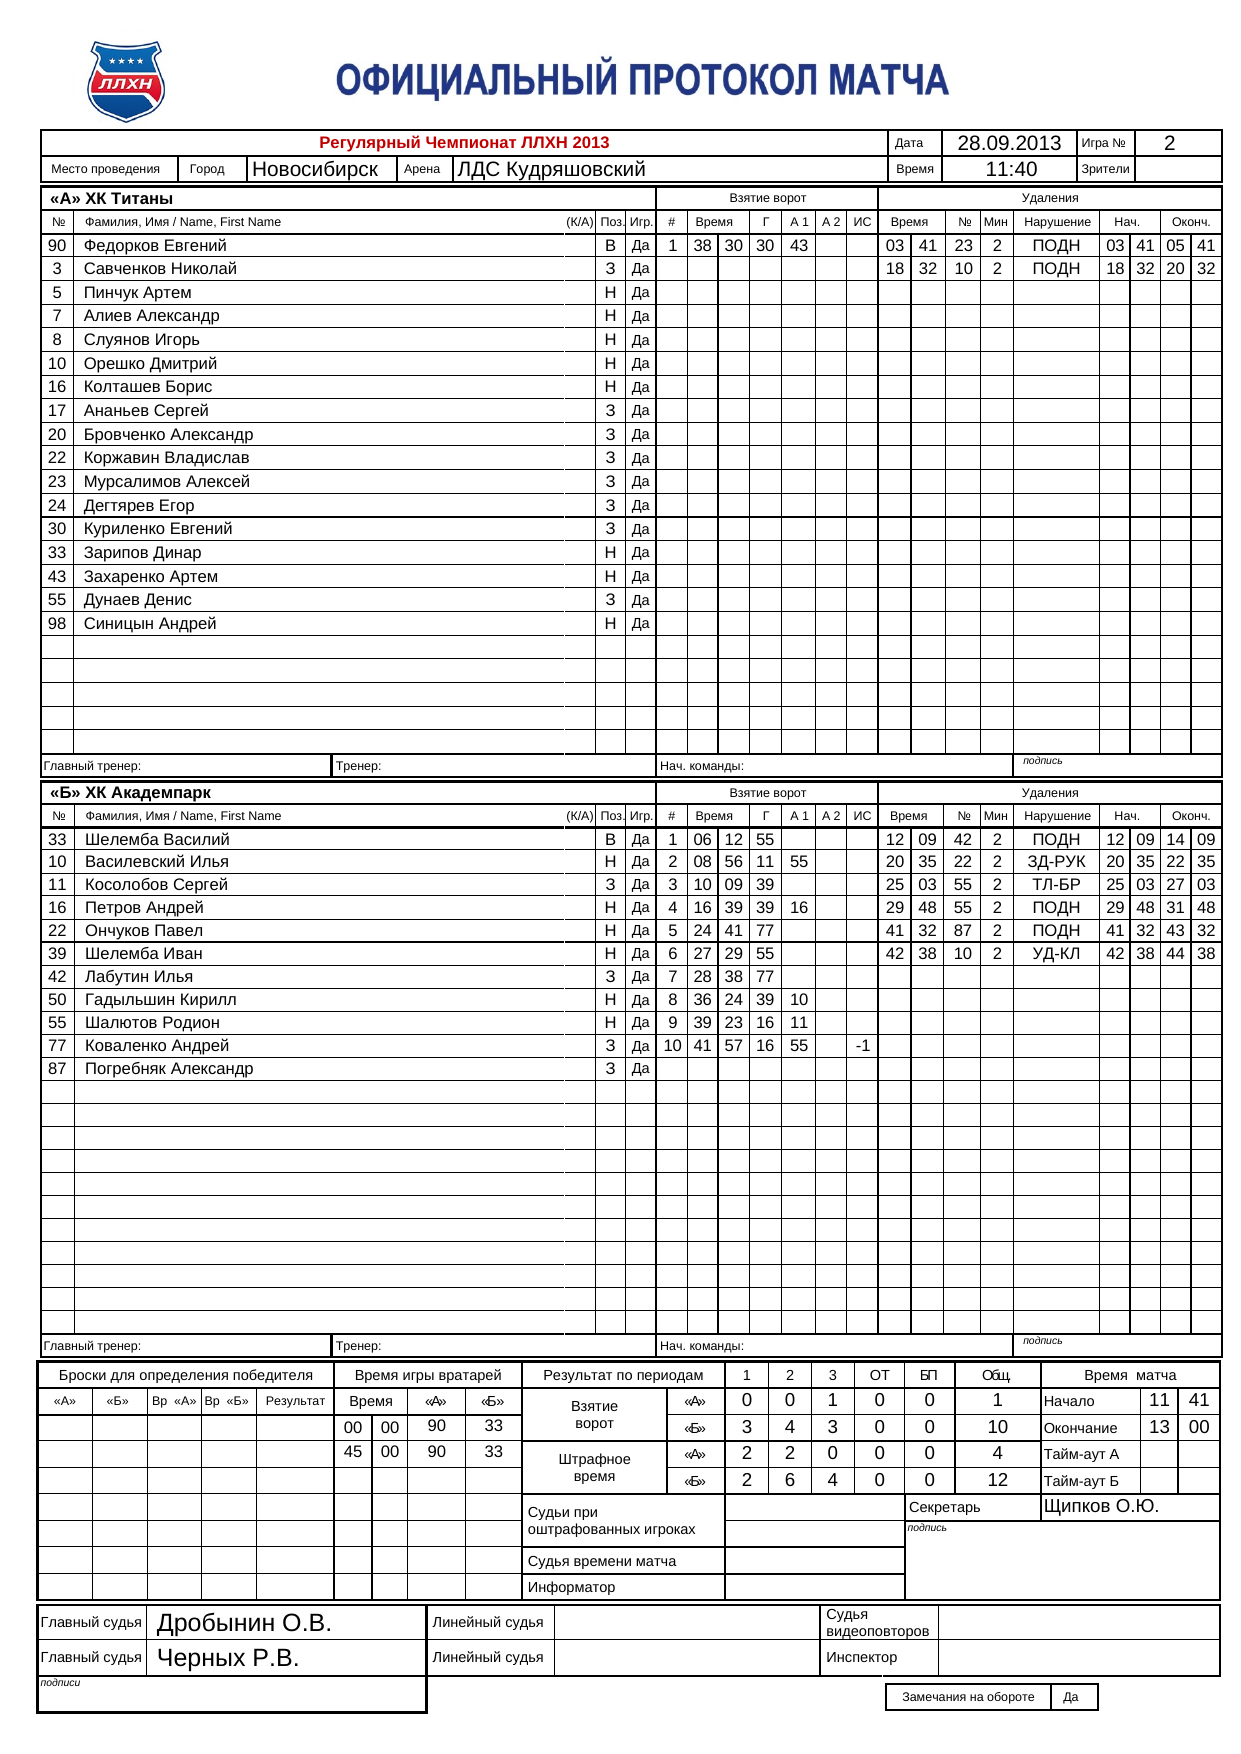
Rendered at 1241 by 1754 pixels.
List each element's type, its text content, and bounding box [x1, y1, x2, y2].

table_cell [879, 305, 910, 327]
table_cell [688, 1196, 717, 1218]
table_cell 43 [782, 235, 815, 256]
table_cell [657, 636, 687, 658]
table_cell [1014, 399, 1099, 422]
table_cell 0 [769, 1389, 811, 1413]
table_cell [428, 1677, 882, 1711]
table_cell [1192, 989, 1221, 1011]
table_cell [257, 1468, 333, 1493]
table_cell З [596, 257, 625, 280]
table_cell 39 [750, 989, 781, 1011]
table_cell [688, 588, 717, 611]
table_cell [879, 1058, 910, 1079]
table_cell [750, 707, 781, 729]
table_cell 29 [879, 896, 910, 918]
table_cell Поз. [596, 805, 625, 826]
table_cell [981, 1288, 1013, 1310]
table_cell [1179, 1441, 1219, 1467]
table_cell [944, 1311, 980, 1333]
table_cell 27 [1161, 874, 1190, 895]
table_cell [408, 1574, 465, 1599]
table_cell [565, 1196, 595, 1218]
table_cell [847, 541, 877, 564]
table_cell Н [596, 920, 625, 941]
table_cell [657, 1173, 687, 1195]
table_cell [565, 446, 595, 469]
table_cell [1100, 1311, 1129, 1333]
table_cell [335, 1547, 371, 1573]
table_cell [657, 470, 687, 493]
table_cell 3 [812, 1415, 854, 1440]
table_cell [565, 494, 595, 516]
table_cell [688, 1311, 717, 1333]
table_cell Косолобов Сергей [75, 874, 564, 895]
table_cell # [657, 211, 687, 233]
table_cell [373, 1521, 407, 1546]
table_cell [1014, 683, 1099, 706]
table_cell [912, 305, 945, 327]
table_cell «Б» [668, 1415, 724, 1440]
table_cell [879, 423, 910, 445]
table_cell [1161, 683, 1190, 706]
table_cell [1131, 1288, 1160, 1310]
table_cell Н [596, 943, 625, 964]
table_cell 77 [750, 966, 781, 987]
table_cell [816, 423, 846, 445]
table_cell Тайм-аут А [1042, 1441, 1140, 1467]
table_cell Да [626, 920, 655, 941]
table_cell [946, 376, 980, 398]
table_cell [75, 1311, 564, 1333]
table_cell 41 [688, 1035, 717, 1057]
table_cell [565, 1012, 595, 1033]
table_cell [657, 518, 687, 540]
table_cell [1131, 328, 1160, 351]
table_cell 27 [688, 943, 717, 964]
table_cell 55 [750, 829, 781, 849]
table_cell [847, 683, 877, 706]
table_cell «Б» [93, 1389, 147, 1413]
table_cell [1100, 730, 1129, 753]
table_cell [42, 1242, 74, 1264]
table_cell 38 [912, 943, 943, 964]
table_cell № [944, 805, 980, 826]
table_cell [373, 1468, 407, 1493]
table_cell [782, 1288, 815, 1310]
table_cell [847, 518, 877, 540]
table_cell [596, 1127, 625, 1149]
table_cell Щипков О.Ю. [1042, 1495, 1219, 1520]
table_cell [565, 829, 595, 849]
table_cell [750, 565, 781, 587]
table_cell 0 [855, 1415, 904, 1440]
table_cell [1192, 1127, 1221, 1149]
table_cell 23 [42, 470, 73, 493]
table_cell [981, 1173, 1013, 1195]
table_cell 41 [1179, 1389, 1219, 1413]
table_cell 12 [956, 1468, 1040, 1493]
table_cell [981, 989, 1013, 1011]
table_cell [373, 1547, 407, 1573]
table_cell 11 [42, 874, 74, 895]
table_cell [626, 636, 655, 658]
table_cell [750, 352, 781, 374]
table_cell 45 [335, 1441, 371, 1467]
table_cell [565, 1173, 595, 1195]
table_header «А» ХК Титаны [42, 188, 655, 209]
table_cell Главный судья [39, 1606, 146, 1639]
table_cell [1161, 1173, 1190, 1195]
table_cell [596, 1104, 625, 1126]
table_cell [782, 1242, 815, 1264]
table_header Взятие ворот [657, 783, 877, 803]
table_cell [750, 1265, 781, 1287]
table_cell [750, 423, 781, 445]
table_cell Г [750, 211, 781, 233]
table_cell [1100, 305, 1129, 327]
table_cell [750, 1219, 781, 1241]
table_cell Колташев Борис [74, 376, 564, 398]
table_cell [1100, 281, 1129, 303]
table_cell [719, 1196, 749, 1218]
table_cell ИС [847, 211, 877, 233]
table_cell [750, 328, 781, 351]
table_cell [1161, 1127, 1190, 1149]
table_cell [782, 541, 815, 564]
table_cell [981, 423, 1013, 445]
table_cell [879, 1104, 910, 1126]
table_cell [148, 1416, 201, 1440]
table_cell Оконч. [1161, 211, 1221, 233]
table_cell [1161, 494, 1190, 516]
table_cell [847, 281, 877, 303]
table_cell 3 [42, 257, 73, 280]
table_cell [912, 1104, 943, 1126]
table_cell [912, 518, 945, 540]
table_cell Н [596, 352, 625, 374]
table_cell [466, 1494, 521, 1520]
table_cell [816, 636, 846, 658]
table_cell [1131, 352, 1160, 374]
table_cell [912, 1035, 943, 1057]
table_cell 22 [42, 446, 73, 469]
table_cell [565, 966, 595, 987]
table_cell [750, 588, 781, 611]
table_cell 09 [1192, 829, 1221, 849]
table_cell [1161, 305, 1190, 327]
table_cell [782, 376, 815, 398]
table_cell [1100, 399, 1129, 422]
table_cell [879, 588, 910, 611]
table_cell [750, 399, 781, 422]
table_cell [1192, 565, 1221, 587]
table_cell [782, 1173, 815, 1195]
table_header Время игры вратарей [335, 1363, 521, 1387]
table_cell [816, 470, 846, 493]
table_cell [565, 376, 595, 398]
table_cell [1161, 352, 1190, 374]
table_cell [981, 1058, 1013, 1079]
table_cell Да [626, 541, 655, 564]
table_cell [1192, 352, 1221, 374]
table_cell [1014, 1035, 1099, 1057]
table_cell [626, 1242, 655, 1264]
table_cell [879, 1219, 910, 1241]
table_cell 29 [1100, 896, 1129, 918]
table_cell [981, 1104, 1013, 1126]
table_cell [946, 707, 980, 729]
table_cell [1192, 494, 1221, 516]
table_cell Шелемба Василий [75, 829, 564, 849]
table_cell [688, 305, 717, 327]
table_cell [688, 257, 717, 280]
table_cell [981, 446, 1013, 469]
table_cell [816, 1035, 846, 1057]
table_cell [1014, 565, 1099, 587]
table_cell [596, 683, 625, 706]
table_cell [782, 612, 815, 634]
table_cell 3 [726, 1415, 768, 1440]
table_cell 03 [1100, 235, 1129, 256]
table_cell Да [626, 943, 655, 964]
table_cell [565, 1242, 595, 1264]
table_cell [688, 659, 717, 682]
table_cell [39, 1494, 92, 1520]
table_cell [981, 659, 1013, 682]
table_cell Бровченко Александр [74, 423, 564, 445]
table_cell 57 [719, 1035, 749, 1057]
table_cell [1131, 588, 1160, 611]
table_cell Нач. [1100, 805, 1160, 826]
table_cell 03 [1192, 874, 1221, 895]
table_cell [816, 446, 846, 469]
table_cell [750, 518, 781, 540]
table_cell [847, 730, 877, 753]
table_cell [782, 257, 815, 280]
table_cell [1179, 1468, 1219, 1493]
table_cell [657, 730, 687, 753]
table_cell [1192, 730, 1221, 753]
table_cell 42 [944, 829, 980, 849]
table_cell Коваленко Андрей [75, 1035, 564, 1057]
table_cell [944, 966, 980, 987]
table_cell ПОДН [1014, 257, 1099, 280]
table_cell [1100, 470, 1129, 493]
table_cell [879, 659, 910, 682]
table_cell [879, 328, 910, 351]
table_cell 4 [956, 1442, 1040, 1467]
table_cell 33 [42, 541, 73, 564]
table_cell 33 [466, 1416, 521, 1440]
table_cell 39 [719, 896, 749, 918]
table_cell 2 [981, 920, 1013, 941]
table_cell 32 [1131, 257, 1160, 280]
table_cell Да [626, 376, 655, 398]
table_cell [596, 1242, 625, 1264]
table_cell [688, 565, 717, 587]
table_cell [912, 1012, 943, 1033]
table_cell [1131, 707, 1160, 729]
table_cell [657, 659, 687, 682]
table_cell [944, 1104, 980, 1126]
table_cell [1014, 966, 1099, 987]
table_cell [847, 636, 877, 658]
table_cell [1100, 1173, 1129, 1195]
table_cell [879, 1012, 910, 1033]
table_cell Н [596, 1012, 625, 1033]
table_cell 2 [981, 896, 1013, 918]
table_cell 39 [750, 874, 781, 895]
table_cell Н [596, 376, 625, 398]
table_cell (К/А) [565, 805, 595, 826]
table_cell [1131, 423, 1160, 445]
table_cell Лабутин Илья [75, 966, 564, 987]
table_cell [42, 1173, 74, 1195]
table_header Удаления [879, 783, 1221, 803]
table_cell [1192, 588, 1221, 611]
table_cell Мин [981, 211, 1013, 233]
table_cell Да [626, 470, 655, 493]
table_header Игра № [1078, 131, 1134, 155]
table_cell [719, 1288, 749, 1310]
table_cell [981, 1196, 1013, 1218]
table_cell [42, 1127, 74, 1149]
table_cell [816, 966, 846, 987]
table_cell Захаренко Артем [74, 565, 564, 587]
table_cell [1161, 281, 1190, 303]
table_cell [912, 707, 945, 729]
table_cell [1161, 541, 1190, 564]
table_cell 10 [956, 1415, 1040, 1440]
table_cell [1100, 659, 1129, 682]
table_cell [946, 612, 980, 634]
table_cell [565, 399, 595, 422]
table_cell [981, 707, 1013, 729]
table_cell [1131, 659, 1160, 682]
table_cell [688, 636, 717, 658]
table_cell [1192, 1196, 1221, 1218]
table_cell [688, 1288, 717, 1310]
table_cell Н [596, 281, 625, 303]
table_cell [148, 1494, 201, 1520]
table_cell [847, 989, 877, 1011]
table_cell [750, 1104, 781, 1126]
table_header Регулярный Чемпионат ЛЛХН 2013 [42, 131, 887, 155]
table_cell [565, 1219, 595, 1241]
table_cell [719, 541, 749, 564]
table_cell [1192, 1311, 1221, 1333]
table_cell [202, 1416, 256, 1440]
table_cell [750, 1196, 781, 1218]
table_cell Н [596, 565, 625, 587]
table_cell [42, 1219, 74, 1241]
table_cell [626, 1173, 655, 1195]
table_cell [75, 1196, 564, 1218]
table_cell [1014, 423, 1099, 445]
table_cell Н [596, 989, 625, 1011]
table_cell [688, 1173, 717, 1195]
table_cell [719, 1150, 749, 1172]
table_cell [1100, 494, 1129, 516]
table_cell [719, 305, 749, 327]
table_cell 10 [782, 989, 815, 1011]
table_cell [565, 1104, 595, 1126]
table_cell ЛДС Кудряшовский [454, 157, 887, 181]
table_cell Да [626, 423, 655, 445]
table_cell [565, 1265, 595, 1287]
table_cell 32 [1192, 257, 1221, 280]
table_cell [626, 1127, 655, 1149]
table_cell [879, 1196, 910, 1218]
table_cell [944, 1012, 980, 1033]
table_cell [565, 874, 595, 895]
table_cell З [596, 1058, 625, 1079]
table_cell Новосибирск [248, 157, 396, 181]
table_cell 3 [657, 874, 687, 895]
table_cell [847, 1265, 877, 1287]
table_cell [42, 1104, 74, 1126]
table_cell [816, 1173, 846, 1195]
table_cell [816, 1311, 846, 1333]
table_cell [688, 1104, 717, 1126]
table_cell [1100, 1035, 1129, 1057]
table_cell [719, 636, 749, 658]
table_cell [782, 1265, 815, 1287]
table_cell [782, 1104, 815, 1126]
table_cell [879, 707, 910, 729]
table_cell [847, 470, 877, 493]
table_cell 31 [1161, 896, 1190, 918]
table_cell [912, 1311, 943, 1333]
table_cell Линейный судья [428, 1640, 554, 1675]
table_cell [750, 636, 781, 658]
table_cell [981, 683, 1013, 706]
table_cell [879, 376, 910, 398]
table_cell [657, 399, 687, 422]
table_cell [408, 1494, 465, 1520]
table_cell 0 [855, 1468, 904, 1493]
table_cell [782, 281, 815, 303]
table_cell [981, 1150, 1013, 1172]
table_cell 17 [42, 399, 73, 422]
table_cell [335, 1521, 371, 1546]
table_cell [408, 1468, 465, 1493]
table_cell [719, 565, 749, 587]
table_cell [816, 399, 846, 422]
table_cell [981, 1012, 1013, 1033]
table_cell 4 [769, 1415, 811, 1440]
table_cell 38 [719, 966, 749, 987]
table_cell [1014, 1127, 1099, 1149]
table_cell [626, 1150, 655, 1172]
table_cell [75, 1081, 564, 1103]
table_cell [74, 730, 564, 753]
table_cell [946, 470, 980, 493]
table_cell [719, 730, 749, 753]
table_cell [1100, 989, 1129, 1011]
table_cell 43 [1161, 920, 1190, 941]
table_cell [565, 352, 595, 374]
table_cell [816, 943, 846, 964]
table_cell 13 [1141, 1415, 1177, 1440]
table_cell Нарушение [1014, 805, 1099, 826]
table_cell [148, 1441, 201, 1467]
table_cell 10 [42, 850, 74, 872]
table_cell [750, 1288, 781, 1310]
table_cell [202, 1521, 256, 1546]
table_cell [565, 281, 595, 303]
table_cell [688, 376, 717, 398]
table_cell [879, 1288, 910, 1310]
table_cell Да [626, 966, 655, 987]
table_cell Время [889, 157, 941, 181]
table_cell [688, 352, 717, 374]
table_cell [626, 659, 655, 682]
table_cell [782, 328, 815, 351]
table_cell [912, 636, 945, 658]
table_cell [1014, 1104, 1099, 1126]
table_cell [1131, 518, 1160, 540]
table_cell [879, 1150, 910, 1172]
table_cell [847, 1104, 877, 1126]
table_cell [719, 446, 749, 469]
table_cell [1100, 328, 1129, 351]
table_cell 33 [42, 829, 74, 849]
table_cell № [42, 211, 73, 233]
table_cell Время [335, 1389, 407, 1413]
table_cell [1014, 518, 1099, 540]
table_cell [847, 1150, 877, 1172]
table_cell Игр. [626, 805, 655, 826]
table_cell [39, 1441, 92, 1467]
table_cell [879, 1081, 910, 1103]
table_cell 11 [1141, 1389, 1177, 1413]
table_cell [816, 565, 846, 587]
table_cell Да [626, 281, 655, 303]
table_cell «Б » [466, 1389, 521, 1413]
table_cell [596, 1081, 625, 1103]
table_cell [847, 850, 877, 872]
table_cell 55 [782, 1035, 815, 1057]
table_cell Ончуков Павел [75, 920, 564, 941]
table_cell 55 [782, 850, 815, 872]
table_cell [93, 1441, 147, 1467]
table_cell [1161, 1196, 1190, 1218]
table_cell [782, 518, 815, 540]
table_cell Вр «А» [148, 1389, 201, 1413]
table_cell [626, 1104, 655, 1126]
table_cell [912, 541, 945, 564]
table_cell [782, 305, 815, 327]
table_cell [148, 1574, 201, 1599]
table_cell [944, 1127, 980, 1149]
table_cell [202, 1547, 256, 1573]
table_cell [719, 683, 749, 706]
table_cell [75, 1150, 564, 1172]
table_cell [912, 612, 945, 634]
table_cell «Б» [668, 1468, 724, 1493]
table_cell 09 [912, 829, 943, 849]
table_cell [42, 1196, 74, 1218]
table_cell [816, 1012, 846, 1033]
table_cell [42, 1081, 74, 1103]
table_cell [688, 399, 717, 422]
table_cell [1131, 1219, 1160, 1241]
table_cell [555, 1640, 819, 1675]
table_cell Штрафное время [523, 1442, 666, 1493]
table_cell 22 [42, 920, 74, 941]
table_cell [688, 707, 717, 729]
table_cell 42 [1100, 943, 1129, 964]
table_header Общ. [956, 1363, 1040, 1387]
table_cell [782, 707, 815, 729]
table_cell [726, 1575, 904, 1599]
table_cell [816, 989, 846, 1011]
table_cell [657, 1150, 687, 1172]
table_cell [657, 328, 687, 351]
table_cell 30 [42, 518, 73, 540]
table_cell [1161, 588, 1190, 611]
table_cell [816, 1104, 846, 1126]
table_cell [657, 1127, 687, 1149]
table_cell [1014, 1173, 1099, 1195]
table_cell [847, 494, 877, 516]
table_cell [879, 989, 910, 1011]
table_cell Да [626, 352, 655, 374]
table_cell Тренер: [333, 1335, 655, 1356]
table_cell [657, 1288, 687, 1310]
table_cell [981, 1081, 1013, 1103]
table_cell [750, 1311, 781, 1333]
table_cell [1014, 989, 1099, 1011]
table_cell [688, 1058, 717, 1079]
table_cell [944, 1150, 980, 1172]
table_cell [782, 494, 815, 516]
table_cell [816, 1150, 846, 1172]
table_cell [688, 494, 717, 516]
table_cell [148, 1547, 201, 1573]
table_cell [981, 730, 1013, 753]
table_cell [596, 730, 625, 753]
table_cell Коржавин Владислав [74, 446, 564, 469]
table_cell [688, 423, 717, 445]
table_cell [1192, 1058, 1221, 1079]
table_cell 16 [42, 376, 73, 398]
table_cell ПОДН [1014, 829, 1099, 849]
table_cell [75, 1127, 564, 1149]
table_cell [981, 305, 1013, 327]
table_cell [981, 966, 1013, 987]
table_cell [466, 1574, 521, 1599]
table_cell [1192, 281, 1221, 303]
table_cell [719, 588, 749, 611]
table_cell [879, 1265, 910, 1287]
table_cell [202, 1494, 256, 1520]
table_cell [657, 352, 687, 374]
table_cell [1100, 1196, 1129, 1218]
table_cell [565, 943, 595, 964]
table_cell 29 [719, 943, 749, 964]
table_cell [1100, 966, 1129, 987]
table_cell ПОДН [1014, 896, 1099, 918]
table_cell [1131, 1035, 1160, 1057]
table_cell [75, 1288, 564, 1310]
table_cell [688, 470, 717, 493]
table_cell 9 [657, 1012, 687, 1033]
table_cell [657, 612, 687, 634]
table_cell 38 [1192, 943, 1221, 964]
table_cell [1161, 636, 1190, 658]
table_cell 1 [657, 829, 687, 849]
table_cell [596, 636, 625, 658]
table_cell 48 [1192, 896, 1221, 918]
table_cell [816, 541, 846, 564]
table_cell 39 [688, 1012, 717, 1033]
table_cell [1014, 1219, 1099, 1241]
table_cell [1014, 1288, 1099, 1310]
table_cell 7 [42, 305, 73, 327]
table_cell [596, 1288, 625, 1310]
table_cell Да [626, 257, 655, 280]
table_cell А 1 [782, 211, 815, 233]
table_cell 23 [946, 235, 980, 256]
table_cell Синицын Андрей [74, 612, 564, 634]
table_cell [688, 328, 717, 351]
table_header 2 [1136, 131, 1221, 155]
table_cell 77 [750, 920, 781, 941]
table_cell [946, 588, 980, 611]
table_cell [257, 1416, 333, 1440]
table_cell [408, 1547, 465, 1573]
table_cell 20 [1100, 850, 1129, 872]
table_cell [944, 1196, 980, 1218]
table_cell [657, 1265, 687, 1287]
table_cell [847, 423, 877, 445]
table_cell [847, 446, 877, 469]
table_cell Погребняк Александр [75, 1058, 564, 1079]
table_cell [879, 1035, 910, 1057]
table_cell 41 [1131, 235, 1160, 256]
table_cell [981, 518, 1013, 540]
table_cell [847, 235, 877, 256]
table_cell [816, 305, 846, 327]
table_cell З [596, 446, 625, 469]
table_cell [42, 707, 73, 729]
table_cell # [657, 805, 687, 826]
table_cell [596, 1196, 625, 1218]
table_cell 32 [1131, 920, 1160, 941]
table_cell [335, 1494, 371, 1520]
table_cell [981, 470, 1013, 493]
table_cell Да [626, 235, 655, 256]
table_cell [1100, 1288, 1129, 1310]
table_cell 48 [912, 896, 943, 918]
table_cell [912, 565, 945, 587]
table_cell [719, 1265, 749, 1287]
table_cell [1100, 683, 1129, 706]
table_cell 23 [719, 1012, 749, 1033]
table_cell [565, 683, 595, 706]
table_cell Нач. [1100, 211, 1160, 233]
table_cell 55 [750, 943, 781, 964]
table_cell [565, 1311, 595, 1333]
table_cell [782, 470, 815, 493]
table_cell Место проведения [42, 157, 177, 181]
table_cell 35 [912, 850, 943, 872]
table_cell «А» [668, 1389, 724, 1413]
table_cell [1131, 565, 1160, 587]
table_cell Шалютов Родион [75, 1012, 564, 1033]
table_cell № [946, 211, 980, 233]
table_cell [1014, 659, 1099, 682]
table_cell 4 [657, 896, 687, 918]
table_cell 11 [750, 850, 781, 872]
table_cell [847, 1242, 877, 1264]
table_cell [257, 1547, 333, 1573]
table_cell 90 [42, 235, 73, 256]
table_cell З [596, 423, 625, 445]
table_cell [1100, 376, 1129, 398]
table_cell Орешко Дмитрий [74, 352, 564, 374]
table_header Да [1052, 1685, 1097, 1709]
table_cell [657, 1311, 687, 1333]
table_cell [1192, 518, 1221, 540]
table_cell [42, 659, 73, 682]
table_cell Да [626, 874, 655, 895]
table_cell [626, 1288, 655, 1310]
table_cell подпись [1014, 755, 1221, 776]
table_cell [847, 1288, 877, 1310]
table_cell [626, 1219, 655, 1241]
table_cell Результат [257, 1389, 333, 1413]
table_cell 8 [657, 989, 687, 1011]
table_cell 09 [1131, 829, 1160, 849]
table_cell [1014, 588, 1099, 611]
table_cell [257, 1521, 333, 1546]
table_cell [847, 829, 877, 849]
table_cell 0 [812, 1442, 854, 1467]
table_cell 11 [782, 1012, 815, 1033]
table_cell [1131, 636, 1160, 658]
table_cell [946, 328, 980, 351]
table_cell [782, 1127, 815, 1149]
table_cell [912, 328, 945, 351]
table_cell [1141, 1468, 1177, 1493]
table_cell 87 [42, 1058, 74, 1079]
table_cell [750, 305, 781, 327]
table_cell [1014, 328, 1099, 351]
table_cell [847, 966, 877, 987]
table_cell [657, 541, 687, 564]
table_cell [719, 1311, 749, 1333]
table_cell [944, 1081, 980, 1103]
table_cell [1192, 1242, 1221, 1264]
table_cell [1161, 1242, 1190, 1264]
table_cell [946, 281, 980, 303]
table_cell [946, 683, 980, 706]
table_cell [981, 612, 1013, 634]
table_cell [750, 257, 781, 280]
table_cell [1161, 1311, 1190, 1333]
table_cell [719, 328, 749, 351]
table_cell Фамилия, Имя / Name, First Name [74, 211, 565, 233]
table_cell 2 [981, 943, 1013, 964]
table_cell [202, 1468, 256, 1493]
table_cell [1161, 399, 1190, 422]
table_cell [912, 352, 945, 374]
table_cell Черных Р.В. [147, 1640, 425, 1675]
table_cell 35 [1131, 850, 1160, 872]
table_cell [1161, 659, 1190, 682]
table_header 3 [812, 1363, 854, 1387]
table_cell [1131, 446, 1160, 469]
table_header БП [905, 1363, 954, 1387]
table_cell ЗД-РУК [1014, 850, 1099, 872]
table_cell 20 [42, 423, 73, 445]
table_cell [1100, 446, 1129, 469]
table_cell [782, 659, 815, 682]
table_cell ПОДН [1014, 920, 1099, 941]
table_cell [1131, 1058, 1160, 1079]
table_cell [1131, 1242, 1160, 1264]
table_cell В [596, 829, 625, 849]
table_cell [93, 1521, 147, 1546]
table_cell 2 [981, 829, 1013, 849]
table_cell [750, 730, 781, 753]
table_cell [74, 636, 564, 658]
table_cell [981, 1035, 1013, 1057]
table_cell [1161, 470, 1190, 493]
table_cell [565, 636, 595, 658]
table_cell [847, 1127, 877, 1149]
table_cell [719, 257, 749, 280]
table_cell 38 [688, 235, 717, 256]
table_cell [1100, 1219, 1129, 1241]
table_cell [981, 541, 1013, 564]
table_cell [981, 1242, 1013, 1264]
table_cell 2 [769, 1442, 811, 1467]
table_cell [1192, 1288, 1221, 1310]
table_cell [816, 1242, 846, 1264]
table_cell [816, 612, 846, 634]
table_cell [782, 1081, 815, 1103]
table_cell З [596, 470, 625, 493]
table_cell [466, 1468, 521, 1493]
table_cell [1100, 352, 1129, 374]
table_cell [782, 943, 815, 964]
table_cell [596, 659, 625, 682]
table_cell [657, 1196, 687, 1218]
table_cell [657, 257, 687, 280]
table_cell [726, 1548, 904, 1573]
table_cell [847, 305, 877, 327]
table_cell «А» [668, 1442, 724, 1467]
table_cell 32 [912, 257, 945, 280]
table_cell 30 [750, 235, 781, 256]
table_cell [726, 1495, 904, 1520]
table_cell [816, 874, 846, 895]
table_cell [847, 874, 877, 895]
table_cell [1131, 541, 1160, 564]
table_cell [1131, 1196, 1160, 1218]
table_cell 00 [373, 1441, 407, 1467]
table_cell 00 [373, 1416, 407, 1440]
table_cell 0 [905, 1442, 954, 1467]
table_cell 56 [719, 850, 749, 872]
table_cell 41 [879, 920, 910, 941]
table_cell [816, 494, 846, 516]
table_cell Поз. [596, 211, 625, 233]
table_header ОТ [855, 1363, 904, 1387]
table_cell [688, 1242, 717, 1264]
table_cell [944, 989, 980, 1011]
table_cell Главный тренер: [42, 755, 330, 776]
table_cell [946, 636, 980, 658]
table_cell Н [596, 896, 625, 918]
table_cell Ананьев Сергей [74, 399, 564, 422]
table_cell [1192, 470, 1221, 493]
table_cell [879, 565, 910, 587]
table_cell Арена [398, 157, 452, 181]
table_cell Да [626, 588, 655, 611]
table_cell [944, 1035, 980, 1057]
table_cell [879, 612, 910, 634]
table_cell [912, 399, 945, 422]
table_cell Начало [1042, 1389, 1140, 1413]
table_cell 24 [719, 989, 749, 1011]
table_cell [75, 1265, 564, 1287]
table_cell [626, 683, 655, 706]
table_cell 8 [42, 328, 73, 351]
table_cell 33 [466, 1441, 521, 1467]
table_cell З [596, 874, 625, 895]
table_cell [1100, 1242, 1129, 1264]
table_cell 90 [408, 1416, 465, 1440]
table_cell 7 [657, 966, 687, 987]
table_cell [1131, 494, 1160, 516]
table_cell -1 [847, 1035, 877, 1057]
table_cell [688, 1127, 717, 1149]
table_cell [1014, 1012, 1099, 1033]
table_cell [912, 966, 943, 987]
table_cell 12 [719, 829, 749, 849]
table_cell [657, 565, 687, 587]
table_cell [816, 518, 846, 540]
table_cell [1014, 1081, 1099, 1103]
table_cell [1100, 636, 1129, 658]
table_cell 16 [750, 1012, 781, 1033]
table_cell [1100, 1104, 1129, 1126]
table_cell [1192, 612, 1221, 634]
table_cell [1192, 328, 1221, 351]
table_header Время матча [1042, 1363, 1219, 1387]
table_cell [912, 376, 945, 398]
table_cell 87 [944, 920, 980, 941]
table_cell [847, 352, 877, 374]
table_cell [879, 1127, 910, 1149]
table_header Результат по периодам [523, 1363, 724, 1387]
table_cell [946, 659, 980, 682]
table_cell [1192, 966, 1221, 987]
table_cell [944, 1288, 980, 1310]
table_header 1 [726, 1363, 768, 1387]
table_cell 10 [946, 257, 980, 280]
table_cell Нач. команды: [657, 755, 1012, 776]
table_cell [782, 1196, 815, 1218]
table_cell [912, 470, 945, 493]
table_cell [912, 730, 945, 753]
table_cell 25 [1100, 874, 1129, 895]
table_cell Да [626, 1035, 655, 1057]
table_cell Да [626, 494, 655, 516]
table_cell 1 [657, 235, 687, 256]
table_cell [657, 1104, 687, 1126]
table_cell [1131, 1012, 1160, 1033]
table_cell [39, 1468, 92, 1493]
table_cell [1161, 1058, 1190, 1079]
table_cell 24 [688, 920, 717, 941]
table_cell [657, 446, 687, 469]
table_cell [1192, 1150, 1221, 1172]
table_cell Да [626, 989, 655, 1011]
table_cell 55 [944, 874, 980, 895]
table_cell Главный тренер: [42, 1335, 330, 1356]
table_cell [1014, 494, 1099, 516]
table_cell 16 [782, 896, 815, 918]
table_cell З [596, 1035, 625, 1057]
table_cell [1100, 565, 1129, 587]
table_cell Да [626, 565, 655, 587]
table_cell [202, 1441, 256, 1467]
table_cell [1131, 1127, 1160, 1149]
table_cell [981, 588, 1013, 611]
table_cell [148, 1521, 201, 1546]
table_cell [944, 1173, 980, 1195]
table_cell [912, 1058, 943, 1079]
table_header Взятие ворот [657, 188, 877, 209]
table_cell [565, 257, 595, 280]
table_cell [816, 707, 846, 729]
table_cell [719, 1081, 749, 1103]
table_cell Да [626, 896, 655, 918]
table_cell [1192, 1012, 1221, 1033]
table_cell [408, 1521, 465, 1546]
table_cell 28 [688, 966, 717, 987]
table_cell 43 [42, 565, 73, 587]
table_cell [719, 707, 749, 729]
table_cell [750, 1150, 781, 1172]
table_cell 36 [688, 989, 717, 1011]
table_cell ИС [847, 805, 877, 826]
table_header Удаления [879, 188, 1221, 209]
table_cell [373, 1494, 407, 1520]
table_cell подпись [906, 1522, 1219, 1599]
table_cell [981, 494, 1013, 516]
table_cell 5 [657, 920, 687, 941]
table_cell [981, 399, 1013, 422]
table_cell [719, 423, 749, 445]
table_cell [946, 399, 980, 422]
table_cell Гадыльшин Кирилл [75, 989, 564, 1011]
table_cell [42, 1288, 74, 1310]
table_cell 18 [1100, 257, 1129, 280]
table_cell [688, 683, 717, 706]
table_cell [847, 588, 877, 611]
table_cell [912, 281, 945, 303]
table_cell [981, 636, 1013, 658]
table_cell [93, 1468, 147, 1493]
table_cell Да [626, 305, 655, 327]
table_cell [688, 541, 717, 564]
table_cell [782, 874, 815, 895]
table_cell [657, 423, 687, 445]
table_cell [944, 1265, 980, 1287]
table_cell З [596, 399, 625, 422]
table_cell [1131, 1150, 1160, 1172]
table_cell [688, 518, 717, 540]
table_cell [847, 612, 877, 634]
table_cell Да [626, 612, 655, 634]
table_cell [981, 565, 1013, 587]
table_cell [1131, 683, 1160, 706]
table_header Дата [889, 131, 941, 155]
table_cell [688, 1081, 717, 1103]
table_cell [879, 446, 910, 469]
table_cell 11:40 [943, 157, 1076, 181]
table_cell 6 [657, 943, 687, 964]
table_cell [596, 1265, 625, 1287]
table_cell [688, 730, 717, 753]
table_cell [816, 1081, 846, 1103]
table_cell [1100, 1127, 1129, 1149]
table_cell [1100, 1058, 1129, 1079]
table_cell [1014, 1265, 1099, 1287]
table_cell 10 [657, 1035, 687, 1057]
table_cell 44 [1161, 943, 1190, 964]
table_cell 98 [42, 612, 73, 634]
table_cell [626, 1311, 655, 1333]
table_cell 2 [726, 1442, 768, 1467]
table_cell [719, 612, 749, 634]
table_header Броски для определения победителя [39, 1363, 333, 1387]
table_cell [565, 305, 595, 327]
table_cell Василевский Илья [75, 850, 564, 872]
table_cell [565, 1127, 595, 1149]
table_cell [847, 896, 877, 918]
table_cell Время [879, 805, 943, 826]
table_cell [847, 1196, 877, 1218]
table_cell 42 [42, 966, 74, 987]
table_cell Да [626, 446, 655, 469]
table_cell 0 [726, 1389, 768, 1413]
table_cell 03 [879, 235, 910, 256]
table_cell УД-КЛ [1014, 943, 1099, 964]
table_cell [912, 1127, 943, 1149]
table_cell [1014, 1242, 1099, 1264]
table_cell [981, 1265, 1013, 1287]
table_cell 03 [912, 874, 943, 895]
table_cell [1100, 707, 1129, 729]
table_cell [565, 920, 595, 941]
table_cell 16 [42, 896, 74, 918]
table_cell [1131, 376, 1160, 398]
table_cell [565, 588, 595, 611]
table_cell [816, 730, 846, 753]
table_cell 16 [688, 896, 717, 918]
table_cell 38 [1131, 943, 1160, 964]
table_cell [257, 1494, 333, 1520]
table_header 28.09.2013 [943, 131, 1076, 155]
table_cell [1161, 1012, 1190, 1033]
table_cell [657, 1058, 687, 1079]
table_cell [879, 518, 910, 540]
table_cell [750, 659, 781, 682]
table_cell [657, 683, 687, 706]
table_cell [879, 281, 910, 303]
table_cell [719, 1127, 749, 1149]
table_cell [847, 1173, 877, 1195]
table_cell № [42, 805, 74, 826]
table_cell [1161, 1081, 1190, 1103]
table_cell [93, 1494, 147, 1520]
table_cell [847, 1311, 877, 1333]
table_cell Мурсалимов Алексей [74, 470, 564, 493]
table_cell [912, 1219, 943, 1241]
table_cell [750, 281, 781, 303]
table_cell А 2 [816, 805, 846, 826]
table_cell [74, 683, 564, 706]
table_cell [847, 565, 877, 587]
table_cell [946, 494, 980, 516]
table_cell [42, 636, 73, 658]
table_cell 06 [688, 829, 717, 849]
table_cell [879, 636, 910, 658]
table_cell [912, 1173, 943, 1195]
table_cell [1131, 989, 1160, 1011]
table_cell [596, 1173, 625, 1195]
table_cell [42, 1265, 74, 1287]
table_cell [657, 376, 687, 398]
table_cell [847, 1081, 877, 1103]
table_cell [782, 1219, 815, 1241]
table_cell [335, 1574, 371, 1599]
table_cell Главный судья [39, 1640, 146, 1675]
table_cell [657, 281, 687, 303]
table_cell [565, 328, 595, 351]
table_cell Информатор [523, 1575, 724, 1599]
table_cell [1014, 352, 1099, 374]
table_cell [719, 352, 749, 374]
table_cell [1131, 305, 1160, 327]
table_cell [782, 829, 815, 849]
table_cell Н [596, 328, 625, 351]
table_cell [1014, 1196, 1099, 1218]
table_cell Зарипов Динар [74, 541, 564, 564]
table_cell [1100, 588, 1129, 611]
table_cell 35 [1192, 850, 1221, 872]
table_cell [782, 966, 815, 987]
table_cell 50 [42, 989, 74, 1011]
table_cell 42 [879, 943, 910, 964]
table_cell [1192, 1081, 1221, 1103]
table_cell [565, 1150, 595, 1172]
table_cell Да [626, 328, 655, 351]
table_cell 22 [944, 850, 980, 872]
table_cell [946, 446, 980, 469]
table_cell [626, 1265, 655, 1287]
table_cell [1192, 305, 1221, 327]
table_cell [39, 1416, 92, 1440]
table_cell [782, 1058, 815, 1079]
table_cell [816, 659, 846, 682]
table_cell [626, 1196, 655, 1218]
table_cell [596, 1311, 625, 1333]
table_cell [1161, 423, 1190, 445]
table_header Замечания на обороте [887, 1685, 1050, 1709]
table_cell 14 [1161, 829, 1190, 849]
table_cell [1192, 1173, 1221, 1195]
table_cell [1100, 541, 1129, 564]
table_cell [847, 257, 877, 280]
table_cell Н [596, 305, 625, 327]
picture [5, 28, 1179, 129]
table_cell [1131, 966, 1160, 987]
table_cell [657, 588, 687, 611]
table_cell [719, 399, 749, 422]
table_cell [565, 541, 595, 564]
table_cell 32 [912, 920, 943, 941]
table_cell [1131, 612, 1160, 634]
table_cell [981, 1311, 1013, 1333]
table_cell [596, 707, 625, 729]
table_cell Взятие ворот [523, 1389, 666, 1440]
table_cell [981, 281, 1013, 303]
table_cell [1161, 612, 1190, 634]
table_cell [912, 683, 945, 706]
table_cell [1161, 446, 1190, 469]
table_cell [626, 730, 655, 753]
table_cell 32 [1192, 920, 1221, 941]
table_cell [565, 470, 595, 493]
table_cell [626, 707, 655, 729]
table_cell [596, 1150, 625, 1172]
table_cell [816, 1058, 846, 1079]
table_cell 2 [657, 850, 687, 872]
table_cell [782, 399, 815, 422]
table_cell [1100, 1150, 1129, 1172]
table_cell [750, 446, 781, 469]
table_cell [335, 1468, 371, 1493]
table_cell [565, 612, 595, 634]
table_cell [750, 376, 781, 398]
table_cell [565, 235, 595, 256]
table_cell Игр. [626, 211, 655, 233]
table_cell [657, 1081, 687, 1103]
table_cell [816, 850, 846, 872]
table_cell Савченков Николай [74, 257, 564, 280]
table_cell [75, 1219, 564, 1241]
table_cell [565, 1058, 595, 1079]
table_cell [782, 730, 815, 753]
table_cell [912, 1081, 943, 1103]
table_cell [565, 707, 595, 729]
table_cell 1 [812, 1389, 854, 1413]
table_cell [1131, 281, 1160, 303]
table_cell «А» [39, 1389, 92, 1413]
table_cell «А» [408, 1389, 465, 1413]
table_cell [782, 920, 815, 941]
table_cell Судья видеоповторов [821, 1606, 938, 1639]
table_cell Да [626, 518, 655, 540]
table_cell [816, 1196, 846, 1218]
table_cell [1014, 636, 1099, 658]
table_cell 0 [855, 1389, 904, 1413]
table_cell Время [879, 211, 945, 233]
table_cell Тренер: [333, 755, 655, 776]
table_cell [688, 1219, 717, 1241]
table_cell [719, 376, 749, 398]
table_cell 12 [879, 829, 910, 849]
table_cell Линейный судья [428, 1606, 554, 1639]
table_cell [944, 1058, 980, 1079]
table_cell [1014, 305, 1099, 327]
table_cell 41 [1192, 235, 1221, 256]
table_cell [883, 1677, 1220, 1681]
table_cell [939, 1640, 1219, 1675]
table_cell ТЛ-БР [1014, 874, 1099, 895]
table_cell 10 [688, 874, 717, 895]
table_cell [944, 1242, 980, 1264]
table_cell [816, 281, 846, 303]
table_cell А 1 [782, 805, 815, 826]
table_cell 12 [1100, 829, 1129, 849]
table_cell [847, 376, 877, 398]
table_cell [1192, 1265, 1221, 1287]
table_cell [1192, 1035, 1221, 1057]
table_cell [1161, 1219, 1190, 1241]
table_cell [39, 1521, 92, 1546]
table_cell [912, 989, 943, 1011]
table_cell 0 [905, 1415, 954, 1440]
table_cell Тайм-аут Б [1042, 1468, 1140, 1493]
table_cell Судьи при оштрафованных игроках [523, 1495, 724, 1546]
table_cell [565, 730, 595, 753]
table_cell [1131, 1173, 1160, 1195]
table_cell 20 [879, 850, 910, 872]
table_cell [565, 896, 595, 918]
table_cell [1192, 1219, 1221, 1241]
table_header 2 [769, 1363, 811, 1387]
table_cell [750, 1127, 781, 1149]
table_cell Шелемба Иван [75, 943, 564, 964]
table_cell подпись [1014, 1335, 1221, 1356]
table_cell [596, 1219, 625, 1241]
table_cell [1100, 423, 1129, 445]
table_cell [1100, 1012, 1129, 1033]
table_cell [879, 1242, 910, 1264]
table_cell [750, 470, 781, 493]
table_cell [946, 305, 980, 327]
table_cell [1100, 1265, 1129, 1287]
table_cell [657, 1242, 687, 1264]
table_cell [879, 1173, 910, 1195]
table_cell [847, 707, 877, 729]
table_cell [879, 352, 910, 374]
table_cell З [596, 588, 625, 611]
table_cell 09 [719, 874, 749, 895]
table_cell [1192, 446, 1221, 469]
table_cell [1141, 1441, 1177, 1467]
table_cell [816, 376, 846, 398]
table_cell Н [596, 850, 625, 872]
table_cell 10 [42, 352, 73, 374]
table_cell [626, 1081, 655, 1103]
table_cell 16 [750, 1035, 781, 1057]
table_cell [1014, 281, 1099, 303]
table_cell [657, 305, 687, 327]
table_cell Фамилия, Имя / Name, First Name [75, 805, 565, 826]
table_cell [782, 352, 815, 374]
table_cell [847, 943, 877, 964]
table_cell [1131, 399, 1160, 422]
table_cell [879, 1311, 910, 1333]
table_cell [466, 1521, 521, 1546]
table_cell Дробынин О.В. [147, 1606, 425, 1639]
table_cell 00 [335, 1416, 371, 1440]
table_cell [1100, 1081, 1129, 1103]
table_cell 1 [956, 1389, 1040, 1413]
table_cell [1161, 730, 1190, 753]
table_cell [1192, 376, 1221, 398]
table_cell [1192, 399, 1221, 422]
table_cell [1161, 1288, 1190, 1310]
table_cell [719, 659, 749, 682]
table_cell 2 [981, 850, 1013, 872]
table_cell [816, 235, 846, 256]
table_cell 2 [981, 235, 1013, 256]
table_cell Вр «Б» [202, 1389, 256, 1413]
table_cell [1161, 328, 1190, 351]
table_cell [719, 470, 749, 493]
table_cell [816, 896, 846, 918]
table_cell [1192, 683, 1221, 706]
table_cell Время [688, 805, 749, 826]
table_cell 2 [726, 1468, 768, 1493]
table_cell Да [626, 850, 655, 872]
table_cell [847, 1058, 877, 1079]
table_cell подписи [39, 1677, 425, 1711]
table_cell 0 [905, 1389, 954, 1413]
table_cell [75, 1173, 564, 1195]
table_cell [782, 446, 815, 469]
table_cell [1014, 1058, 1099, 1079]
table_cell В [596, 235, 625, 256]
table_cell [879, 494, 910, 516]
table_cell [75, 1242, 564, 1264]
table_cell [1192, 659, 1221, 682]
table_cell Инспектор [821, 1640, 938, 1675]
table_cell [847, 1012, 877, 1033]
table_cell [816, 588, 846, 611]
table_cell [847, 399, 877, 422]
table_cell Пинчук Артем [74, 281, 564, 303]
table_cell [750, 1173, 781, 1195]
table_cell [847, 920, 877, 941]
table_cell Слуянов Игорь [74, 328, 564, 351]
table_cell [1131, 730, 1160, 753]
table_cell [1192, 636, 1221, 658]
table_cell [816, 257, 846, 280]
table_cell [912, 1150, 943, 1172]
table_cell [1161, 1265, 1190, 1287]
table_cell [657, 494, 687, 516]
table_cell [719, 494, 749, 516]
table_cell Да [626, 399, 655, 422]
table_cell Нарушение [1014, 211, 1099, 233]
table_cell [688, 1150, 717, 1172]
table_cell 4 [812, 1468, 854, 1493]
table_cell [912, 588, 945, 611]
table_cell [42, 1150, 74, 1172]
table_cell [1014, 541, 1099, 564]
table_cell 22 [1161, 850, 1190, 872]
table_cell [946, 423, 980, 445]
table_cell [42, 1311, 74, 1333]
table_cell Город [179, 157, 246, 181]
table_cell [816, 829, 846, 849]
table_cell [981, 1127, 1013, 1149]
table_cell 48 [1131, 896, 1160, 918]
table_cell [782, 565, 815, 587]
table_cell [1131, 1311, 1160, 1333]
table_cell 5 [42, 281, 73, 303]
table_cell [847, 659, 877, 682]
table_cell [816, 920, 846, 941]
table_cell [782, 588, 815, 611]
table_header «Б» ХК Академпарк [42, 783, 655, 803]
table_cell [750, 1242, 781, 1264]
table_cell 55 [944, 896, 980, 918]
table_cell [1014, 707, 1099, 729]
table_cell [1014, 612, 1099, 634]
table_cell [74, 707, 564, 729]
table_cell 0 [905, 1468, 954, 1493]
table_cell [816, 1219, 846, 1241]
table_cell [726, 1521, 904, 1546]
table_cell [565, 565, 595, 587]
table_cell [782, 636, 815, 658]
table_cell 0 [855, 1442, 904, 1467]
table_cell [946, 541, 980, 564]
table_cell [1192, 423, 1221, 445]
table_cell [750, 1081, 781, 1103]
table_cell [912, 446, 945, 469]
table_cell [565, 423, 595, 445]
table_cell [847, 1219, 877, 1241]
table_cell [946, 352, 980, 374]
table_cell [946, 730, 980, 753]
table_cell Дегтярев Егор [74, 494, 564, 516]
table_cell [1192, 707, 1221, 729]
table_cell 20 [1161, 257, 1190, 280]
table_cell 24 [42, 494, 73, 516]
table_cell 77 [42, 1035, 74, 1057]
table_cell [74, 659, 564, 682]
table_cell Мин [981, 805, 1013, 826]
table_cell [148, 1468, 201, 1493]
table_cell [879, 399, 910, 422]
table_cell 39 [42, 943, 74, 964]
table_cell 41 [1100, 920, 1129, 941]
table_cell [565, 989, 595, 1011]
table_cell [39, 1574, 92, 1599]
table_cell [1161, 966, 1190, 987]
table_cell З [596, 966, 625, 987]
table_cell [782, 423, 815, 445]
table_cell [1161, 518, 1190, 540]
table_cell [750, 1058, 781, 1079]
table_cell [1136, 157, 1221, 181]
table_cell [1014, 730, 1099, 753]
table_cell [816, 1288, 846, 1310]
table_cell Окончание [1042, 1415, 1140, 1440]
table_cell Н [596, 541, 625, 564]
table_cell [257, 1441, 333, 1467]
table_cell [1131, 1265, 1160, 1287]
table_cell [782, 1311, 815, 1333]
table_cell Г [750, 805, 781, 826]
table_cell [565, 518, 595, 540]
table_cell [657, 1219, 687, 1241]
table_cell [1192, 1104, 1221, 1126]
table_cell [202, 1574, 256, 1599]
table_cell 18 [879, 257, 910, 280]
table_cell Время [688, 211, 749, 233]
table_cell [688, 1265, 717, 1287]
table_cell [565, 850, 595, 872]
table_cell [42, 683, 73, 706]
table_cell [555, 1606, 819, 1639]
table_cell [939, 1606, 1219, 1639]
table_cell [750, 612, 781, 634]
table_cell З [596, 518, 625, 540]
table_cell [816, 1127, 846, 1149]
table_cell 03 [1131, 874, 1160, 895]
table_cell [1161, 989, 1190, 1011]
table_cell [719, 281, 749, 303]
table_cell [719, 1104, 749, 1126]
table_cell [565, 659, 595, 682]
table_cell [1100, 612, 1129, 634]
table_cell [719, 1058, 749, 1079]
table_cell [981, 328, 1013, 351]
table_cell [93, 1416, 147, 1440]
table_cell [816, 683, 846, 706]
table_cell [879, 966, 910, 987]
table_cell [816, 352, 846, 374]
table_cell [879, 730, 910, 753]
table_cell [688, 612, 717, 634]
table_cell [879, 470, 910, 493]
table_cell [944, 1219, 980, 1241]
table_cell [1161, 565, 1190, 587]
table_cell Судья времени матча [523, 1548, 724, 1573]
table_cell [782, 683, 815, 706]
table_cell [719, 1173, 749, 1195]
table_cell 00 [1179, 1415, 1219, 1440]
table_cell [750, 494, 781, 516]
table_cell [565, 1288, 595, 1310]
table_cell (К/А) [565, 211, 595, 233]
table_cell [688, 281, 717, 303]
table_cell [981, 376, 1013, 398]
table_cell [257, 1574, 333, 1599]
table_cell 39 [750, 896, 781, 918]
table_cell [1014, 446, 1099, 469]
table_cell [912, 1242, 943, 1264]
table_cell [93, 1547, 147, 1573]
table_cell [1161, 707, 1190, 729]
table_cell Да [626, 1058, 655, 1079]
table_cell Алиев Александр [74, 305, 564, 327]
table_cell [93, 1574, 147, 1599]
table_cell [912, 1265, 943, 1287]
table_cell [1099, 1682, 1220, 1711]
table_cell [1131, 1081, 1160, 1103]
table_cell 90 [408, 1441, 465, 1467]
table_cell [1131, 470, 1160, 493]
table_cell [39, 1547, 92, 1573]
table_cell [1014, 470, 1099, 493]
table_cell [981, 352, 1013, 374]
table_cell [1014, 1311, 1099, 1333]
table_cell Федорков Евгений [74, 235, 564, 256]
table_cell [565, 1035, 595, 1057]
table_cell 08 [688, 850, 717, 872]
table_cell 05 [1161, 235, 1190, 256]
table_cell 2 [981, 874, 1013, 895]
table_cell Зрители [1078, 157, 1134, 181]
table_cell [1161, 1104, 1190, 1126]
table_cell [466, 1547, 521, 1573]
table_cell Н [596, 612, 625, 634]
table_cell Петров Андрей [75, 896, 564, 918]
table_cell [1131, 1104, 1160, 1126]
table_cell Куриленко Евгений [74, 518, 564, 540]
table_cell [912, 659, 945, 682]
table_cell 55 [42, 588, 73, 611]
table_cell Дунаев Денис [74, 588, 564, 611]
table_cell [1161, 1035, 1190, 1057]
table_cell [879, 541, 910, 564]
table_cell [879, 683, 910, 706]
table_cell 41 [912, 235, 945, 256]
table_cell [912, 494, 945, 516]
table_cell Да [626, 829, 655, 849]
table_cell [1161, 1150, 1190, 1172]
table_cell [75, 1104, 564, 1126]
table_cell А 2 [816, 211, 846, 233]
table_cell 10 [944, 943, 980, 964]
table_cell 30 [719, 235, 749, 256]
table_cell [782, 1150, 815, 1172]
table_cell 55 [42, 1012, 74, 1033]
table_cell [1161, 376, 1190, 398]
table_cell Секретарь [906, 1495, 1040, 1520]
table_cell Оконч. [1161, 805, 1221, 826]
table_cell [1014, 1150, 1099, 1172]
table_cell [42, 730, 73, 753]
table_cell [912, 1288, 943, 1310]
table_cell 41 [719, 920, 749, 941]
table_cell [946, 565, 980, 587]
table_cell [816, 328, 846, 351]
table_cell [688, 446, 717, 469]
table_cell 6 [769, 1468, 811, 1493]
table_cell [719, 518, 749, 540]
table_cell [750, 683, 781, 706]
table_cell [816, 1265, 846, 1287]
table_cell [1014, 376, 1099, 398]
table_cell Нач. команды: [657, 1335, 1012, 1356]
table_cell [981, 1219, 1013, 1241]
table_cell [565, 1081, 595, 1103]
table_cell 2 [981, 257, 1013, 280]
table_cell 25 [879, 874, 910, 895]
table_cell [750, 541, 781, 564]
table_cell [657, 707, 687, 729]
table_cell [912, 1196, 943, 1218]
table_cell [1192, 541, 1221, 564]
table_cell [373, 1574, 407, 1599]
table_cell [719, 1219, 749, 1241]
table_cell [1100, 518, 1129, 540]
table_cell [912, 423, 945, 445]
table_cell З [596, 494, 625, 516]
table_cell ПОДН [1014, 235, 1099, 256]
table_cell [719, 1242, 749, 1264]
table_cell [946, 518, 980, 540]
table_cell Да [626, 1012, 655, 1033]
table_cell [847, 328, 877, 351]
